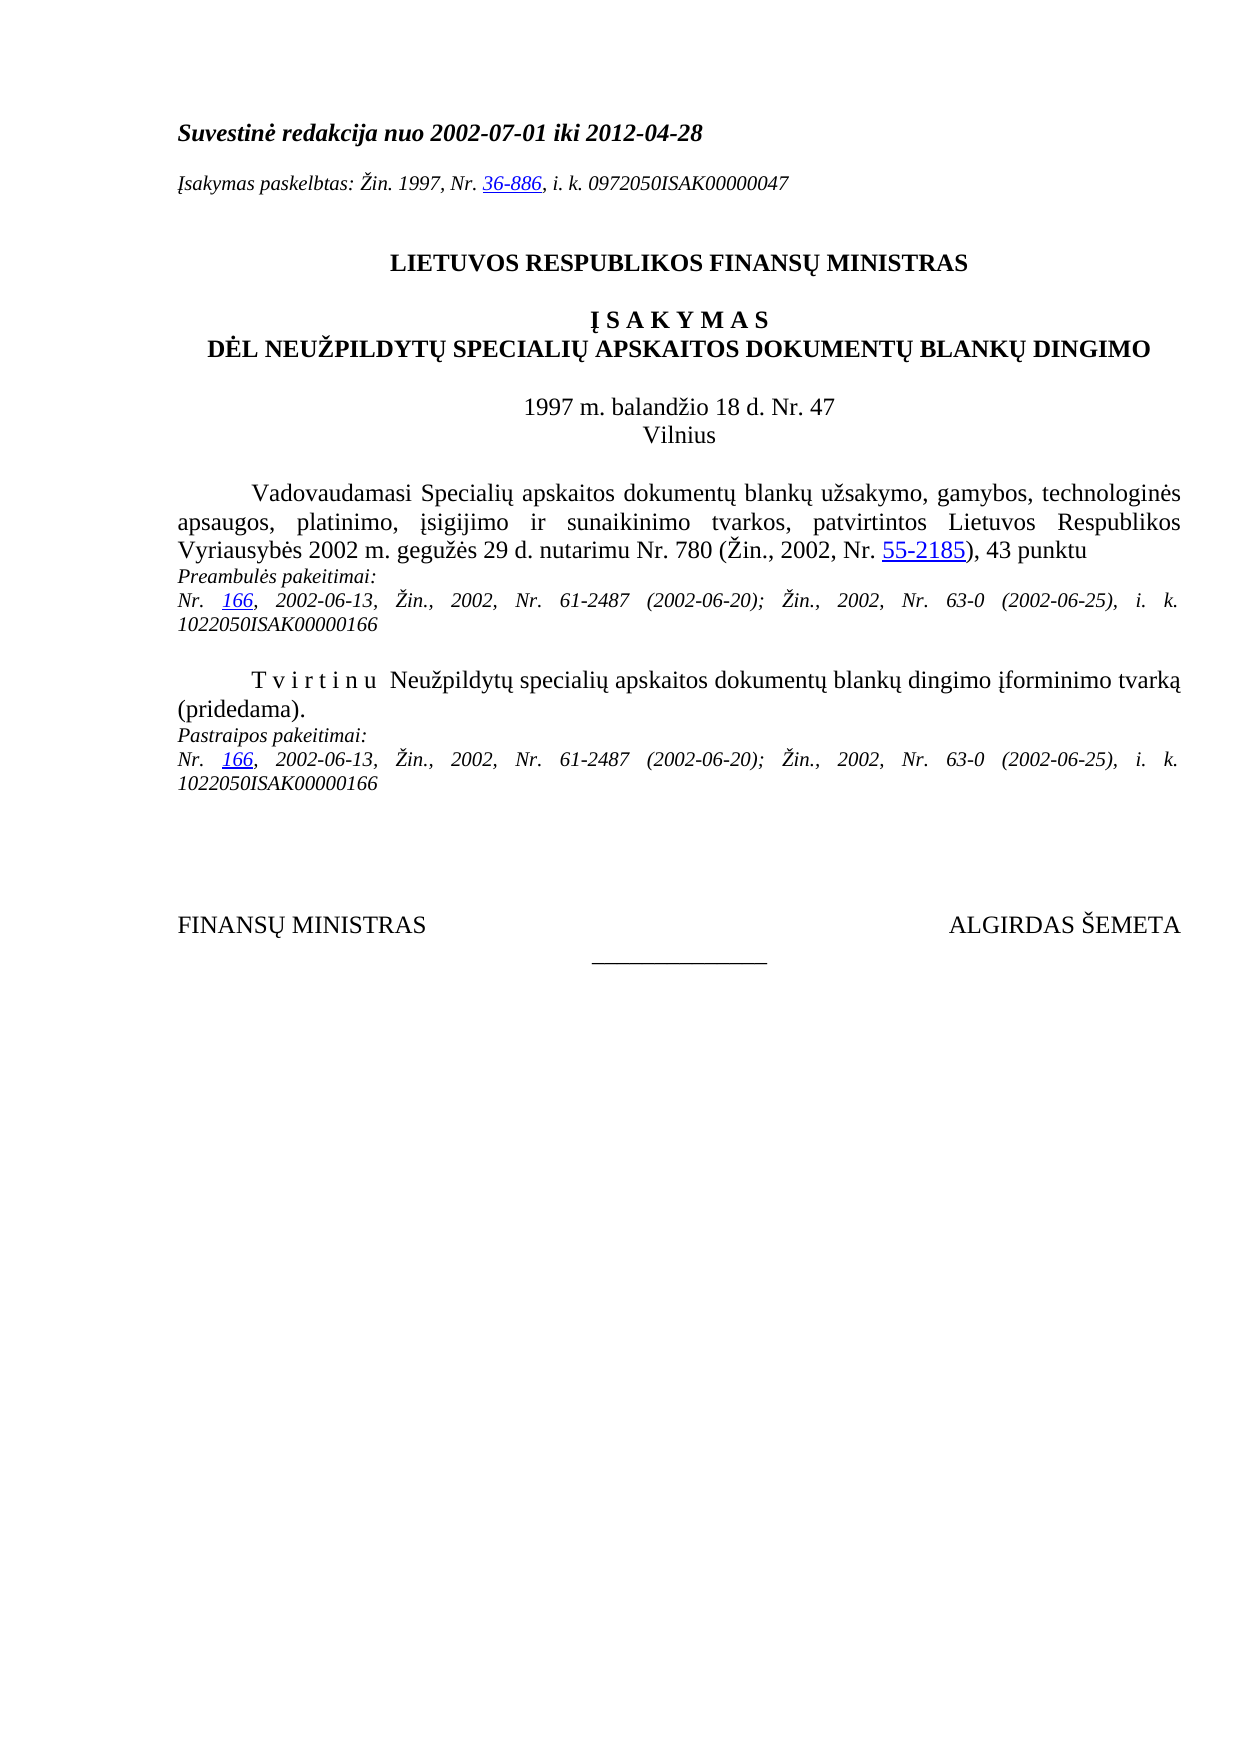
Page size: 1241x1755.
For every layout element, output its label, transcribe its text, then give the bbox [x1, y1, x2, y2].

text Suvestinė redakcija nuo 2002-07-01 iki 2012-04-28 [177, 118, 1181, 147]
text Tvirtinu Neužpildytų specialių apskaitos dokumentų blankų dingimo įforminimo tvarką (pridedama). [177, 665, 1181, 722]
text FINANSŲ MINISTRAS ALGIRDAS ŠEMETA [177, 910, 1181, 938]
text Vadovaudamasi Specialių apskaitos dokumentų blankų užsakymo, gamybos, technologinės apsaugos, platinimo, įsigijimo ir sunaikinimo tvarkos, patvirtintos Lietuvos Respublikos Vyriausybės 2002 m. gegužės 29 d. nutarimu Nr. 780 (Žin., 2002, Nr. 55-2185), 43 punktu [177, 478, 1181, 564]
text Pastraipos pakeitimai: [177, 722, 1181, 747]
text Į S A K Y M A S [177, 305, 1181, 334]
text DĖL NEUŽPILDYTŲ SPECIALIŲ APSKAITOS DOKUMENTŲ BLANKŲ DINGIMO [177, 334, 1181, 363]
text ______________ [177, 938, 1181, 967]
text LIETUVOS RESPUBLIKOS FINANSŲ MINISTRAS [177, 248, 1181, 277]
text 1997 m. balandžio 18 d. Nr. 47 [177, 392, 1181, 420]
text Vilnius [177, 420, 1181, 449]
text Preambulės pakeitimai: [177, 564, 1181, 588]
text Nr. 166, 2002-06-13, Žin., 2002, Nr. 61-2487 (2002-06-20); Žin., 2002, Nr. 63-0 (2002-06-25), i. k. 1022050ISAK00000166 [177, 747, 1181, 795]
text Nr. 166, 2002-06-13, Žin., 2002, Nr. 61-2487 (2002-06-20); Žin., 2002, Nr. 63-0 (2002-06-25), i. k. 1022050ISAK00000166 [177, 588, 1181, 636]
text Įsakymas paskelbtas: Žin. 1997, Nr. 36-886, i. k. 0972050ISAK00000047 [177, 171, 1181, 195]
